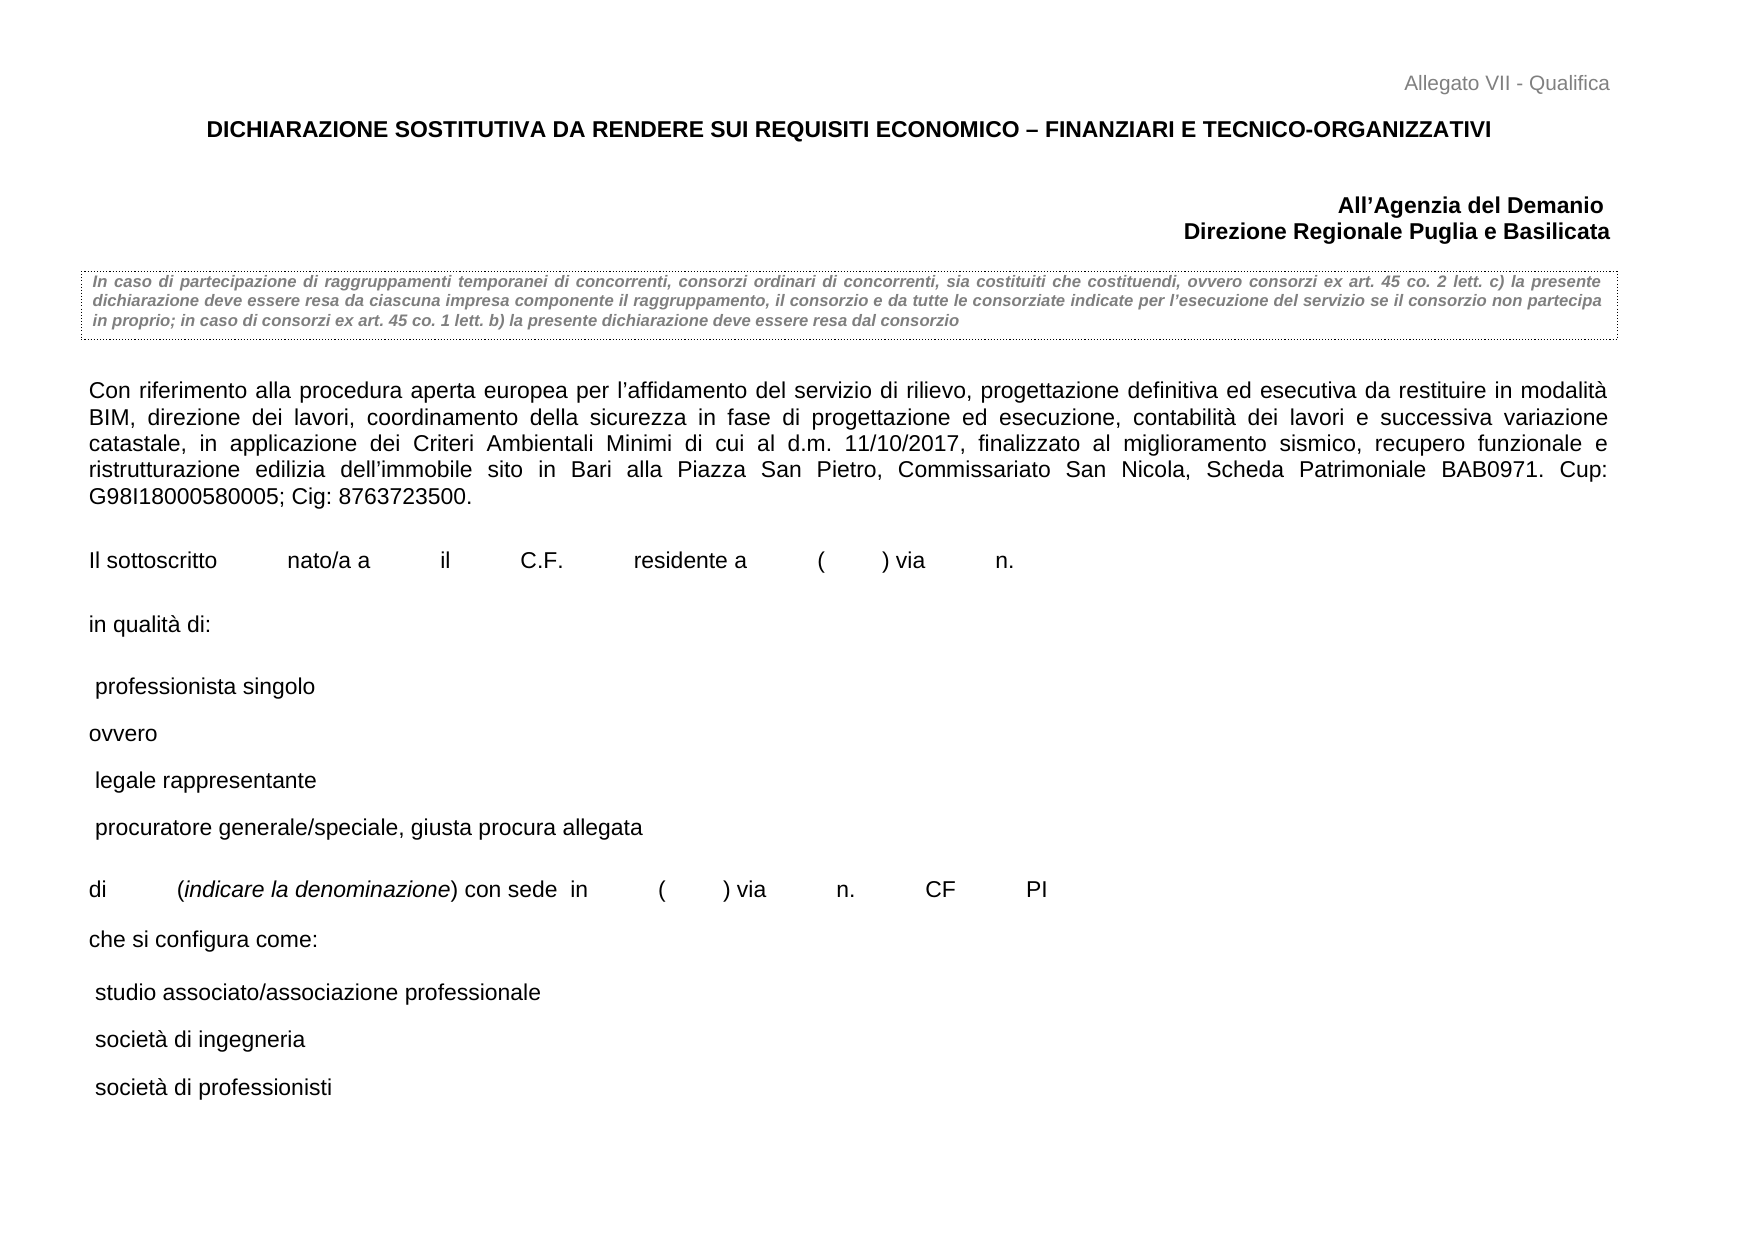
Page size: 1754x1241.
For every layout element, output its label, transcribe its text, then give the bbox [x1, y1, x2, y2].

text Direzione Regionale Puglia e Basilicata [89, 218, 1610, 245]
text studio associato/associazione professionale [89, 979, 1610, 1006]
text legale rappresentante [89, 767, 1610, 793]
text Con riferimento alla procedura aperta europea per l’affidamento del servizio di rilievo, progettazione definitiva ed esecutiva da restituire in modalità BIM, direzione dei lavori, coordinamento della sicurezza in fase di progettazione ed esecuzione, contabilità dei lavori e successiva variazione catastale, in applicazione dei Criteri Ambientali Minimi di cui al d.m. 11/10/2017, finalizzato al miglioramento sismico, recupero funzionale e ristrutturazione edilizia dell’immobile sito in Bari alla Piazza San Pietro, Commissariato San Nicola, Scheda Patrimoniale BAB0971. Cup: G98I18000580005; Cig: 8763723500. [89, 377, 1610, 509]
text ovvero [89, 720, 1610, 746]
text in qualità di: [89, 611, 1610, 637]
text che si configura come: [89, 926, 1610, 952]
text di (indicare la denominazione) con sede in ( ) via n. CF PI [89, 876, 1610, 902]
text All’Agenzia del Demanio [89, 192, 1610, 218]
text DICHIARAZIONE SOSTITUTIVA DA RENDERE SUI REQUISITI ECONOMICO – FINANZIARI E TECNICO-ORGANIZZATIVI [89, 116, 1610, 142]
text società di ingegneria [89, 1026, 1610, 1053]
text procuratore generale/speciale, giusta procura allegata [89, 814, 1610, 841]
table_header In caso di partecipazione di raggruppamenti temporanei di concorrenti, consorzi ordinari di concorrenti, sia costituiti che costituendi, ovvero consorzi ex art. 45 co. 2 lett. c) la presente dichiarazione deve essere resa da ciascuna impresa componente il raggruppamento, il consorzio e da tutte le consorziate indicate per l’esecuzione del servizio se il consorzio non partecipa in proprio; in caso di consorzi ex art. 45 co. 1 lett. b) la presente dichiarazione deve essere resa dal consorzio [82, 271, 1617, 339]
text Il sottoscritto nato/a a il C.F. residente a ( ) via n. [89, 547, 1610, 573]
text professionista singolo [89, 673, 1610, 699]
text società di professionisti [89, 1073, 1610, 1100]
